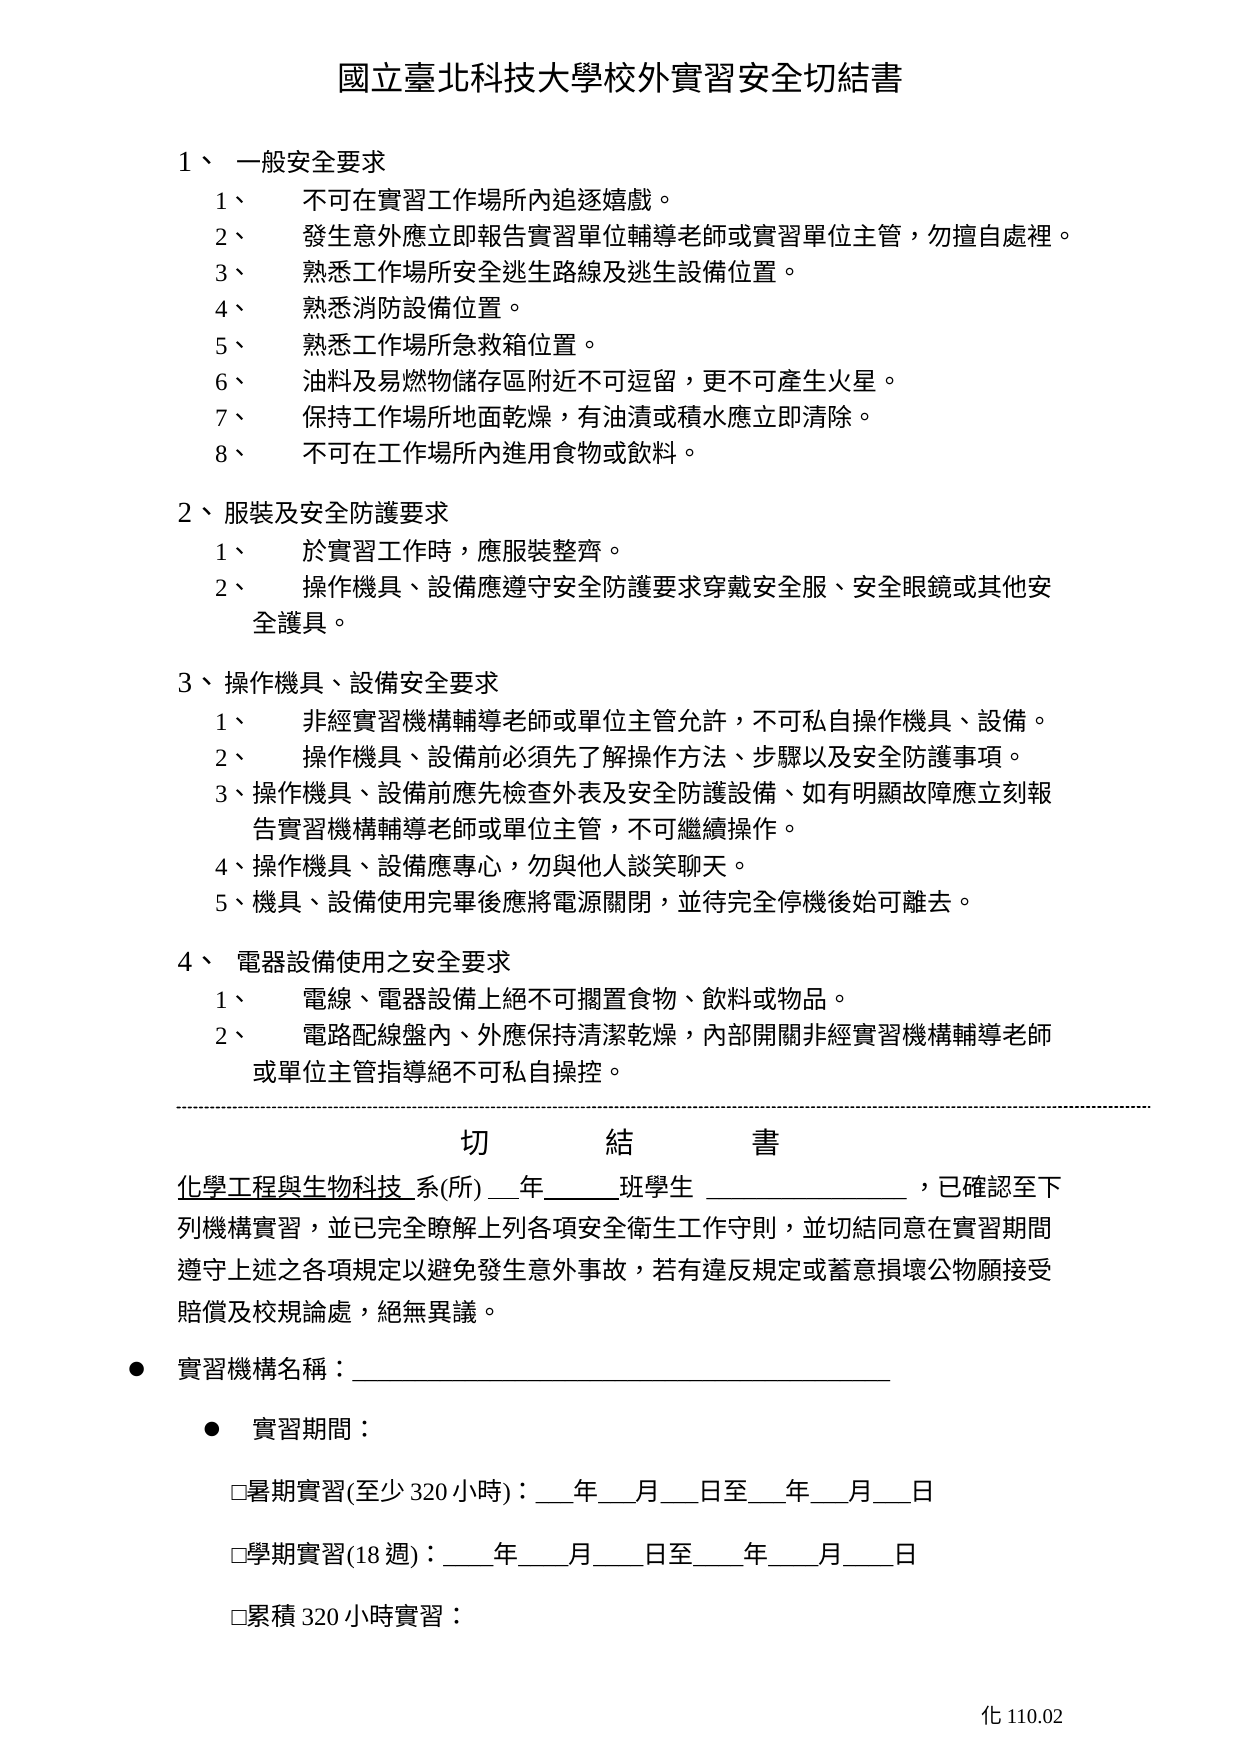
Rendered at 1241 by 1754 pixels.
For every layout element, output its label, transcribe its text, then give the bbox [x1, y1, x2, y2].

text □累積320小時實習： [202, 1573, 1063, 1636]
list 實習機構名稱：___________________________________________ [127, 1348, 1092, 1386]
list 電路配線盤內、外應保持清潔乾燥，內部開關非經實習機構輔導老師或單位主管指導絕不可私自操控。 [215, 1016, 1063, 1088]
subtitle 國立臺北科技大學校外實習安全切結書 [177, 52, 1063, 100]
list 不可在工作場所內進用食物或飲料。 [215, 434, 1063, 470]
list 操作機具、設備安全要求 [177, 659, 1063, 701]
list 操作機具、設備應遵守安全防護要求穿戴安全服、安全眼鏡或其他安全護具。 [215, 567, 1063, 640]
text 5、機具、設備使用完畢後應將電源關閉，並待完全停機後始可離去。 [215, 882, 1063, 918]
text 切 結 書 [177, 1117, 1063, 1163]
list 不可在實習工作場所內追逐嬉戲。 [215, 180, 1063, 216]
text 3、操作機具、設備前應先檢查外表及安全防護設備、如有明顯故障應立刻報告實習機構輔導老師或單位主管，不可繼續操作。 [215, 773, 1063, 846]
list 電線、電器設備上絕不可擱置食物、飲料或物品。 [215, 979, 1063, 1016]
list 一般安全要求 [177, 138, 1063, 180]
list 於實習工作時，應服裝整齊。 [215, 531, 1063, 567]
list 非經實習機構輔導老師或單位主管允許，不可私自操作機具、設備。 [215, 701, 1063, 737]
list 熟悉工作場所急救箱位置。 [215, 325, 1063, 361]
text 4、操作機具、設備應專心，勿與他人談笑聊天。 [215, 846, 1063, 882]
list 保持工作場所地面乾燥，有油漬或積水應立即清除。 [215, 398, 1063, 434]
list 服裝及安全防護要求 [177, 489, 1063, 531]
list 操作機具、設備前必須先了解操作方法、步驟以及安全防護事項。 [215, 737, 1063, 773]
text 化學工程與生物科技 系(所) 年 班學生 ________________ ，已確認至下列機構實習，並已完全瞭解上列各項安全衛生工作守則，並切結同意在實習期間遵守上述之各項規定以避免發生意外事故，若有違反規定或蓄意損壞公物願接受賠償及校規論處，絕無異議。 [177, 1163, 1063, 1329]
list 發生意外應立即報告實習單位輔導老師或實習單位主管，勿擅自處裡。 [215, 216, 1063, 253]
list 熟悉消防設備位置。 [215, 289, 1063, 325]
list 熟悉工作場所安全逃生路線及逃生設備位置。 [215, 253, 1063, 289]
list 電器設備使用之安全要求 [177, 937, 1063, 979]
list 實習期間： [202, 1386, 1063, 1448]
list 油料及易燃物儲存區附近不可逗留，更不可產生火星。 [215, 361, 1063, 398]
text □學期實習(18週)：____年____月____日至____年____月____日 [202, 1511, 1063, 1573]
text □暑期實習(至少320小時)：___年___月___日至___年___月___日 [202, 1448, 1063, 1511]
